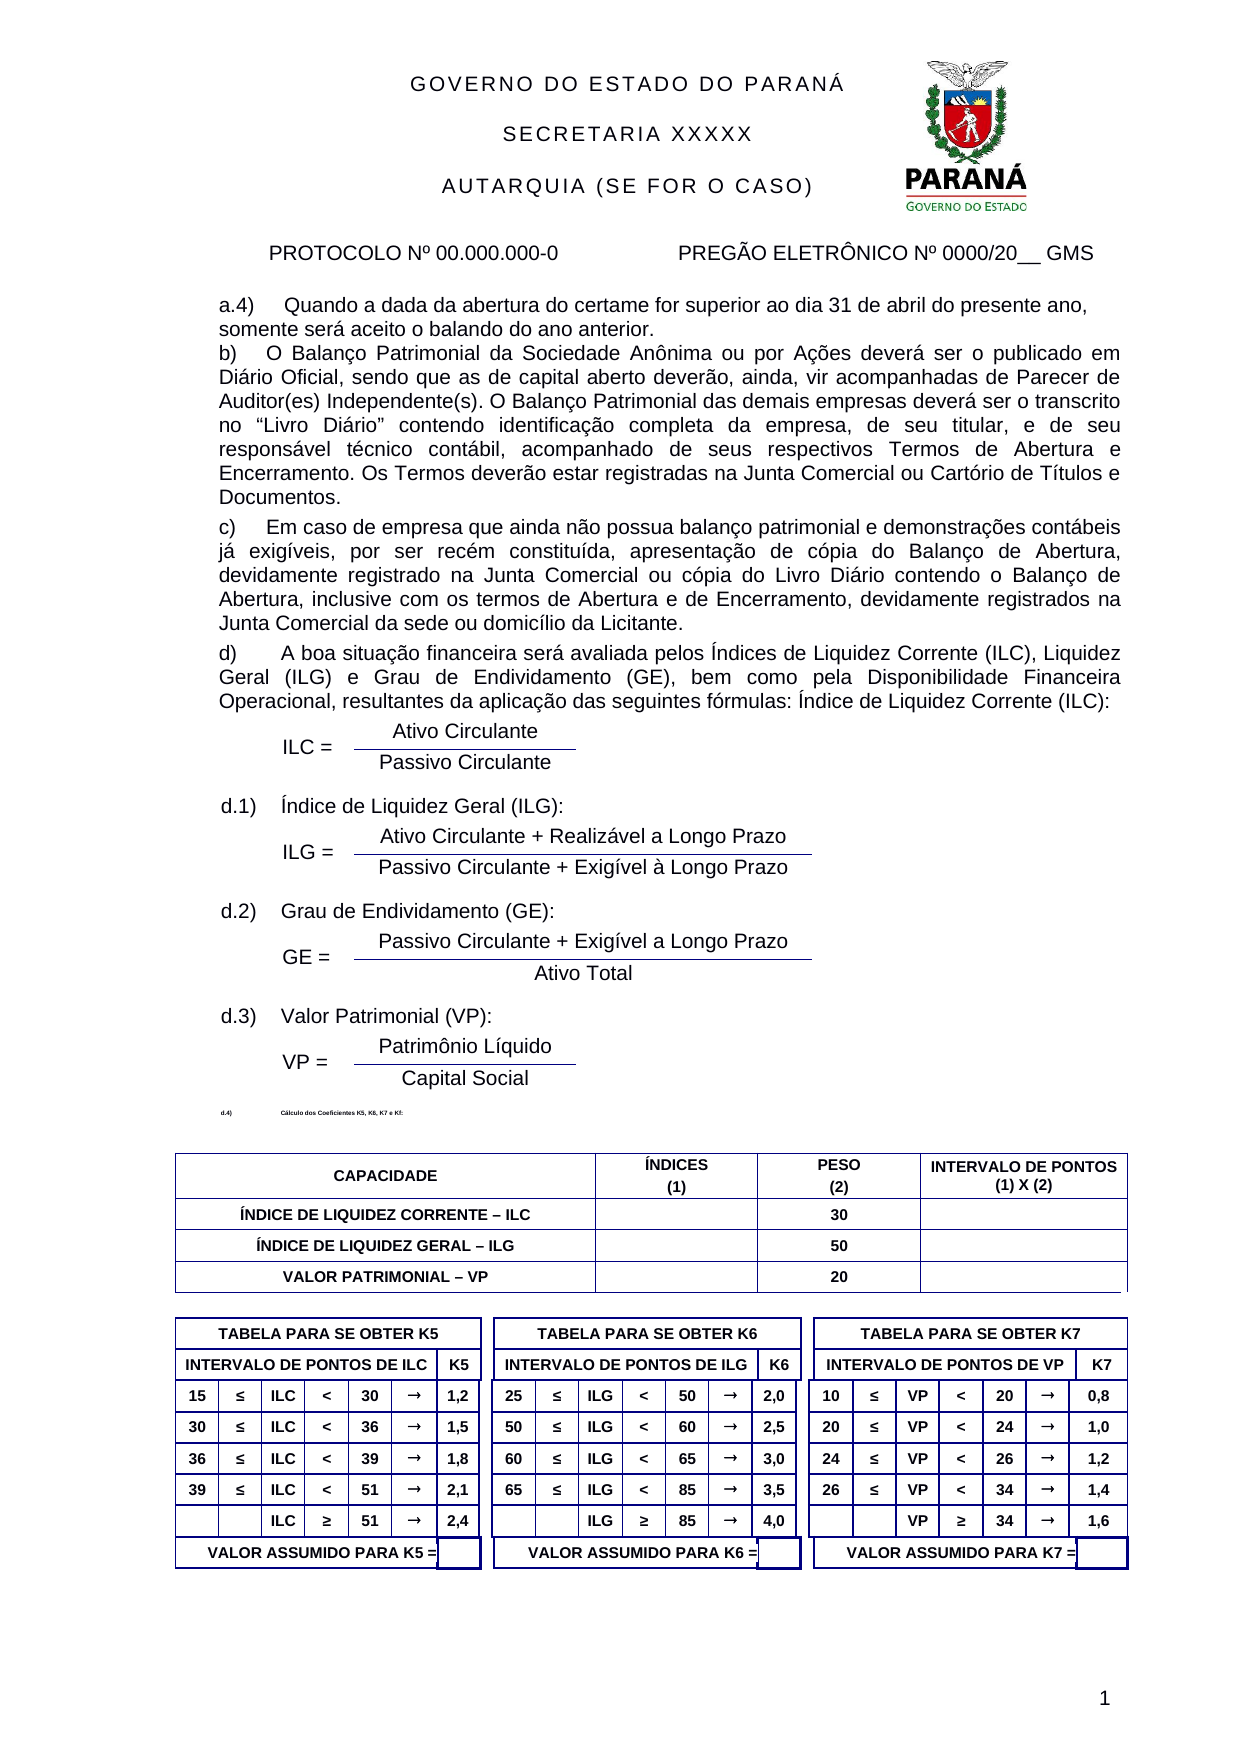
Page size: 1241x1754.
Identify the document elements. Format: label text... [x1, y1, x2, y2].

table_cell TABELA PARA SE OBTER K6 [495, 1319, 800, 1324]
table_cell ILG [579, 1413, 622, 1418]
table_cell < [623, 1436, 665, 1442]
table_cell 30 [349, 1381, 391, 1387]
table_header GE = [266, 929, 354, 991]
table_cell ≤ [536, 1436, 578, 1442]
table_cell 15 [176, 1381, 218, 1387]
table_cell VP [897, 1413, 938, 1418]
table_cell  [709, 1475, 751, 1483]
list Cálculo dos Coeficientes K5, K6, K7 e Kf: [221, 1109, 1122, 1116]
table_cell 24 [810, 1467, 852, 1473]
table_cell  [1027, 1403, 1068, 1411]
table_cell  [392, 1381, 436, 1389]
table_cell INTERVALO DE PONTOS DE ILC [176, 1374, 436, 1379]
table_cell K7 [1077, 1374, 1127, 1379]
table_cell 36 [349, 1413, 391, 1418]
table_cell VP [897, 1530, 938, 1536]
table_cell [810, 1506, 852, 1512]
table_cell Passivo Circulante [354, 750, 576, 780]
table_cell [1121, 1570, 1127, 1594]
table_header [1121, 1123, 1127, 1153]
table_cell ÍNDICE DE LIQUIDEZ CORRENTE – ILC [176, 1199, 595, 1205]
table_cell [802, 1536, 813, 1541]
table_cell < [623, 1444, 665, 1449]
table_cell < [940, 1499, 982, 1504]
table_cell 4,0 [753, 1530, 795, 1536]
table_header ILG = [266, 824, 354, 885]
table_cell VALOR ASSUMIDO PARA K5 = [176, 1538, 436, 1544]
table_cell  [709, 1528, 751, 1536]
table_cell [266, 885, 812, 899]
table_cell 2,0 [753, 1381, 795, 1387]
table_cell [854, 1530, 895, 1536]
table_cell  [392, 1466, 436, 1473]
table_cell ≤ [854, 1413, 895, 1418]
table_cell ≤ [854, 1475, 895, 1481]
table_cell CAPACIDADE [176, 1185, 595, 1198]
table_cell  [709, 1466, 751, 1473]
table_cell < [940, 1381, 982, 1387]
table_cell VALOR ASSUMIDO PARA K7 = [815, 1538, 1075, 1544]
table_cell  [1027, 1466, 1068, 1473]
table_cell [482, 1317, 493, 1321]
table_cell 1,4 [1070, 1475, 1127, 1481]
table_cell ≤ [854, 1444, 895, 1449]
table_cell 65 [666, 1467, 708, 1473]
table_cell 1,8 [438, 1444, 478, 1449]
table_cell TABELA PARA SE OBTER K5 [176, 1342, 480, 1348]
table_cell VP [897, 1381, 938, 1387]
table_cell 3,0 [753, 1444, 795, 1449]
table_cell < [623, 1467, 665, 1473]
table_cell 50 [493, 1413, 535, 1418]
table_cell ILC [262, 1467, 304, 1473]
table_cell 30 [176, 1413, 218, 1418]
table_cell 10 [810, 1405, 852, 1411]
table_cell 85 [666, 1530, 708, 1536]
table_cell  [1027, 1506, 1068, 1514]
table_cell INTERVALO DE PONTOS DE ILG [495, 1350, 757, 1356]
table_cell [493, 1530, 535, 1536]
table_cell 26 [984, 1467, 1025, 1473]
table_cell 39 [349, 1444, 391, 1449]
table_cell VALOR ASSUMIDO PARA K7 = [815, 1562, 1075, 1567]
table_cell [802, 1317, 813, 1321]
table_cell [480, 1504, 491, 1508]
table_cell 20 [810, 1413, 852, 1418]
table_cell [536, 1530, 578, 1536]
table_cell 34 [984, 1499, 1025, 1504]
table_cell ≤ [219, 1413, 261, 1418]
table_cell 39 [349, 1467, 391, 1473]
table_cell 85 [666, 1499, 708, 1504]
list Quando a dada da abertura do certame for superior ao dia 31 de abril do presente ano, somente será aceito o balando do ano anterior. [218, 293, 1122, 341]
table_cell  [392, 1413, 436, 1420]
table_cell ≤ [536, 1405, 578, 1411]
table_cell 2,1 [438, 1499, 478, 1504]
table_cell [854, 1506, 895, 1512]
table_cell < [623, 1499, 665, 1504]
table_cell VALOR ASSUMIDO PARA K6 = [495, 1538, 756, 1544]
table_cell ≤ [219, 1436, 261, 1442]
table_cell VALOR PATRIMONIAL – VP [176, 1262, 595, 1268]
table_cell  [392, 1444, 436, 1451]
table_cell < [940, 1436, 982, 1442]
table_cell [596, 1262, 757, 1268]
table_cell ILC [262, 1506, 304, 1512]
table_cell < [940, 1467, 982, 1473]
table_cell [921, 1230, 1127, 1236]
table_cell  [1027, 1413, 1068, 1420]
table_cell INTERVALO DE PONTOS DE VP [815, 1350, 1075, 1356]
table_cell 36 [176, 1467, 218, 1473]
table_cell 25 [493, 1405, 535, 1411]
table_cell 85 [666, 1475, 708, 1481]
table_cell 60 [666, 1413, 708, 1418]
table_cell ≤ [854, 1499, 895, 1504]
table_cell ILC [262, 1413, 304, 1418]
table_cell  [709, 1506, 751, 1514]
table_cell 51 [349, 1475, 391, 1481]
table_header [176, 1146, 1121, 1153]
table_cell  [392, 1434, 436, 1442]
table_cell [1078, 1562, 1126, 1567]
table_cell K7 [1077, 1350, 1127, 1356]
table_header Ativo Circulante + Realizável a Longo Prazo [354, 824, 812, 854]
table_cell [921, 1262, 1127, 1268]
table_cell  [709, 1381, 751, 1389]
table_cell 24 [984, 1436, 1025, 1442]
table_cell 50 [666, 1381, 708, 1387]
list Valor Patrimonial (VP): [221, 1004, 1122, 1028]
table_cell ÍNDICE DE LIQUIDEZ GERAL – ILG [176, 1254, 595, 1261]
table_cell ≤ [219, 1475, 261, 1481]
table_cell  [709, 1403, 751, 1411]
table_cell < [940, 1413, 982, 1418]
table_cell 1,5 [438, 1436, 478, 1442]
table_cell ILG [579, 1499, 622, 1504]
table_cell 30 [758, 1199, 920, 1205]
table_cell ≤ [536, 1381, 578, 1387]
table_cell ÍNDICE DE LIQUIDEZ CORRENTE – ILC [176, 1223, 595, 1229]
table_cell [176, 1305, 1121, 1317]
table_cell Capital Social [354, 1065, 576, 1096]
table_cell ≤ [536, 1413, 578, 1418]
table_cell TABELA PARA SE OBTER K7 [815, 1319, 1127, 1324]
table_cell INTERVALO DE PONTOS DE ILC [176, 1350, 436, 1356]
table_cell  [1027, 1475, 1068, 1483]
table_header Passivo Circulante + Exigível a Longo Prazo [354, 929, 812, 959]
table_cell ILC [262, 1530, 304, 1536]
table_cell [482, 1348, 493, 1352]
table_cell [536, 1506, 578, 1512]
table_cell < [305, 1405, 348, 1411]
table_cell 20 [758, 1286, 920, 1292]
table_cell [266, 780, 576, 794]
table_cell ILG [579, 1467, 622, 1473]
table_cell < [305, 1436, 348, 1442]
table_cell 1,0 [1070, 1413, 1127, 1418]
table_cell VP [897, 1436, 938, 1442]
table_cell 1,8 [438, 1467, 478, 1473]
table_cell 39 [176, 1499, 218, 1504]
table_cell  [392, 1497, 436, 1504]
table_cell  [1027, 1381, 1068, 1389]
table_cell ILC [262, 1405, 304, 1411]
table_cell 30 [349, 1405, 391, 1411]
table_cell ≤ [536, 1467, 578, 1473]
table_cell ILC [262, 1381, 304, 1387]
table_cell [439, 1562, 479, 1567]
table_cell ≤ [219, 1499, 261, 1504]
table_cell [439, 1539, 479, 1544]
table_cell [176, 1293, 1121, 1298]
table_cell 36 [349, 1436, 391, 1442]
table_cell 26 [810, 1499, 852, 1504]
table_cell ≤ [219, 1405, 261, 1411]
table_cell 30 [758, 1223, 920, 1229]
table_cell 1,6 [1070, 1506, 1127, 1512]
table_cell [266, 1096, 576, 1109]
table_cell 1,2 [438, 1405, 478, 1411]
table_cell ILC [262, 1444, 304, 1449]
table_cell  [709, 1413, 751, 1420]
table_cell VP [897, 1444, 938, 1449]
table_cell [596, 1199, 757, 1205]
table_cell  [1027, 1444, 1068, 1451]
table_cell  [1027, 1497, 1068, 1504]
table_cell < [940, 1405, 982, 1411]
table_cell  [1027, 1434, 1068, 1442]
table_cell 3,0 [753, 1467, 795, 1473]
table_cell 24 [984, 1413, 1025, 1418]
list Grau de Endividamento (GE): [221, 899, 1122, 923]
table_cell [797, 1527, 808, 1536]
table_cell 50 [666, 1405, 708, 1411]
table_cell [797, 1379, 808, 1383]
table_cell [480, 1527, 491, 1536]
table_cell < [305, 1444, 348, 1449]
table_cell TABELA PARA SE OBTER K5 [176, 1319, 480, 1324]
table_cell [482, 1370, 493, 1379]
table_cell [266, 991, 812, 1004]
table_cell TABELA PARA SE OBTER K7 [815, 1342, 1127, 1348]
table_header Patrimônio Líquido [354, 1034, 576, 1064]
table_cell VALOR PATRIMONIAL – VP [176, 1286, 595, 1292]
table_cell [921, 1199, 1127, 1205]
table_cell 60 [493, 1467, 535, 1473]
table_cell < [305, 1467, 348, 1473]
table_cell K6 [759, 1350, 800, 1356]
table_cell 1,2 [438, 1381, 478, 1387]
table_cell < [940, 1475, 982, 1481]
table_cell < [305, 1413, 348, 1418]
table_cell ≥ [623, 1530, 665, 1536]
table_cell 3,5 [753, 1475, 795, 1481]
table_cell VP [897, 1506, 938, 1512]
table_cell ≥ [305, 1506, 348, 1512]
table_cell < [623, 1405, 665, 1411]
table_cell ≥ [940, 1530, 982, 1536]
table_cell [921, 1286, 1127, 1292]
table_cell VP [897, 1467, 938, 1473]
table_cell 50 [758, 1254, 920, 1261]
table_cell 30 [176, 1436, 218, 1442]
table_cell 15 [176, 1405, 218, 1411]
table_cell [176, 1530, 218, 1536]
table_cell [482, 1559, 493, 1567]
table_cell TABELA PARA SE OBTER K6 [495, 1342, 800, 1348]
table_cell ≤ [854, 1436, 895, 1442]
table_cell [759, 1562, 799, 1567]
table_cell ≤ [536, 1444, 578, 1449]
table_cell 1,2 [1070, 1467, 1127, 1473]
table_cell 51 [349, 1530, 391, 1536]
table_cell ILC [262, 1499, 304, 1504]
table_cell  [392, 1475, 436, 1483]
table_cell [480, 1402, 491, 1504]
table_cell 65 [493, 1475, 535, 1481]
table_cell ILG [579, 1436, 622, 1442]
table_cell ≥ [305, 1530, 348, 1536]
table_header Ativo Circulante [354, 719, 576, 749]
table_cell 2,1 [438, 1475, 478, 1481]
table_cell [802, 1370, 813, 1379]
table_cell 34 [984, 1530, 1025, 1536]
table_cell INTERVALO DE PONTOS (1) X (2) [921, 1194, 1127, 1198]
table_cell K6 [759, 1374, 800, 1379]
table_cell 34 [984, 1506, 1025, 1512]
table_cell VP [897, 1475, 938, 1481]
table_cell 2,5 [753, 1436, 795, 1442]
table_cell 51 [349, 1499, 391, 1504]
table_cell < [305, 1499, 348, 1504]
table_cell [596, 1286, 757, 1292]
table_cell ≤ [854, 1381, 895, 1387]
table_cell ILG [579, 1475, 622, 1481]
table_cell 60 [666, 1436, 708, 1442]
table_cell [797, 1504, 808, 1508]
table_header ILC = [266, 719, 354, 780]
table_cell [482, 1536, 493, 1541]
table_cell 1,0 [1070, 1436, 1127, 1442]
table_cell 26 [984, 1444, 1025, 1449]
table_cell 65 [666, 1444, 708, 1449]
table_header VP = [266, 1034, 354, 1096]
table_cell 60 [493, 1444, 535, 1449]
table_cell < [623, 1413, 665, 1418]
table_cell ILG [579, 1444, 622, 1449]
table_cell ILC [262, 1475, 304, 1481]
list Em caso de empresa que ainda não possua balanço patrimonial e demonstrações contábeis já exigíveis, por ser recém constituída, apresentação de cópia do Balanço de Abertura, devidamente registrado na Junta Comercial ou cópia do Livro Diário contendo o Balanço de Abertura, inclusive com os termos de Abertura e de Encerramento, devidamente registrados na Junta Comercial da sede ou domicílio da Licitante. [218, 515, 1122, 634]
table_cell 1,4 [1070, 1499, 1127, 1504]
table_cell  [392, 1528, 436, 1536]
table_cell [176, 1506, 218, 1512]
table_cell [482, 1339, 493, 1348]
table_cell ≤ [854, 1405, 895, 1411]
table_cell 0,8 [1070, 1405, 1127, 1411]
table_cell 65 [493, 1499, 535, 1504]
table_cell ILG [579, 1506, 622, 1512]
table_cell 51 [349, 1506, 391, 1512]
table_cell [797, 1402, 808, 1504]
table_cell VP [897, 1405, 938, 1411]
table_cell VP [897, 1499, 938, 1504]
table_cell 1,6 [1070, 1530, 1127, 1536]
table_cell [596, 1230, 757, 1236]
table_cell 2,4 [438, 1506, 478, 1512]
table_cell [759, 1539, 799, 1544]
table_cell 50 [493, 1436, 535, 1442]
table_cell [219, 1506, 261, 1512]
table_cell 39 [176, 1475, 218, 1481]
table_cell Ativo Total [354, 960, 812, 991]
table_cell ≤ [854, 1467, 895, 1473]
table_cell 20 [984, 1405, 1025, 1411]
table_cell < [305, 1381, 348, 1387]
table_cell ILC [262, 1436, 304, 1442]
table_cell ≤ [536, 1475, 578, 1481]
table_cell 85 [666, 1506, 708, 1512]
table_cell [810, 1530, 852, 1536]
list O Balanço Patrimonial da Sociedade Anônima ou por Ações deverá ser o publicado em Diário Oficial, sendo que as de capital aberto deverão, ainda, vir acompanhadas de Parecer de Auditor(es) Independente(s). O Balanço Patrimonial das demais empresas deverá ser o transcrito no “Livro Diário” contendo identificação completa da empresa, de seu titular, e de seu responsável técnico contábil, acompanhado de seus respectivos Termos de Abertura e Encerramento. Os Termos deverão estar registradas na Junta Comercial ou Cartório de Títulos e Documentos. [218, 341, 1122, 508]
table_cell ÍNDICE DE LIQUIDEZ GERAL – ILG [176, 1230, 595, 1236]
table_cell K5 [438, 1374, 480, 1379]
table_cell 20 [758, 1262, 920, 1268]
table_cell  [709, 1444, 751, 1451]
table_cell 10 [810, 1381, 852, 1387]
table_cell INTERVALO DE PONTOS DE ILG [495, 1374, 757, 1379]
table_cell ILG [579, 1405, 622, 1411]
table_cell [921, 1223, 1127, 1229]
table_cell 36 [176, 1444, 218, 1449]
table_cell 20 [810, 1436, 852, 1442]
table_cell [176, 1567, 1121, 1575]
table_cell [921, 1254, 1127, 1261]
table_cell 4,0 [753, 1506, 795, 1512]
table_cell [802, 1348, 813, 1352]
table_cell 25 [493, 1381, 535, 1387]
table_cell 26 [810, 1475, 852, 1481]
table_cell [1121, 1292, 1127, 1317]
table_cell  [709, 1434, 751, 1442]
table_cell INTERVALO DE PONTOS DE VP [815, 1374, 1075, 1379]
table_cell Passivo Circulante + Exigível à Longo Prazo [354, 855, 812, 885]
table_cell  [392, 1403, 436, 1411]
table_cell ≤ [219, 1467, 261, 1473]
table_cell 24 [810, 1444, 852, 1449]
table_cell ≤ [536, 1499, 578, 1504]
table_cell [802, 1559, 813, 1567]
table_cell ≤ [219, 1381, 261, 1387]
table_cell [596, 1223, 757, 1229]
table_cell 20 [984, 1381, 1025, 1387]
table_cell 3,5 [753, 1499, 795, 1504]
table_cell < [305, 1475, 348, 1481]
list A boa situação financeira será avaliada pelos Índices de Liquidez Corrente (ILC), Liquidez Geral (ILG) e Grau de Endividamento (GE), bem como pela Disponibilidade Financeira Operacional, resultantes da aplicação das seguintes fórmulas: Índice de Liquidez Corrente (ILC): [218, 641, 1122, 713]
table_cell [219, 1530, 261, 1536]
table_cell ILG [579, 1530, 622, 1536]
table_cell ≥ [940, 1506, 982, 1512]
table_cell ≤ [219, 1444, 261, 1449]
table_cell  [1027, 1528, 1068, 1536]
table_cell VALOR ASSUMIDO PARA K6 = [495, 1562, 756, 1567]
table_cell K5 [438, 1350, 480, 1356]
table_cell < [623, 1475, 665, 1481]
table_cell 0,8 [1070, 1381, 1127, 1387]
list Índice de Liquidez Geral (ILG): [221, 794, 1122, 818]
table_cell < [940, 1444, 982, 1449]
table_cell [802, 1339, 813, 1348]
table_cell 1,2 [1070, 1444, 1127, 1449]
table_cell ≥ [623, 1506, 665, 1512]
table_cell VALOR ASSUMIDO PARA K5 = [176, 1562, 436, 1567]
table_cell  [709, 1497, 751, 1504]
table_cell [596, 1254, 757, 1261]
table_cell [1078, 1539, 1126, 1544]
table_cell  [392, 1506, 436, 1514]
table_cell 1,5 [438, 1413, 478, 1418]
table_cell 34 [984, 1475, 1025, 1481]
table_cell < [623, 1381, 665, 1387]
table_cell 2,5 [753, 1413, 795, 1418]
table_cell 2,0 [753, 1405, 795, 1411]
table_cell 50 [758, 1230, 920, 1236]
table_cell [493, 1506, 535, 1512]
table_cell CAPACIDADE [176, 1154, 595, 1167]
table_cell 2,4 [438, 1530, 478, 1536]
table_cell INTERVALO DE PONTOS (1) X (2) [921, 1154, 1127, 1158]
table_cell ILG [579, 1381, 622, 1387]
table_cell [176, 1582, 1121, 1594]
table_cell [480, 1379, 491, 1383]
